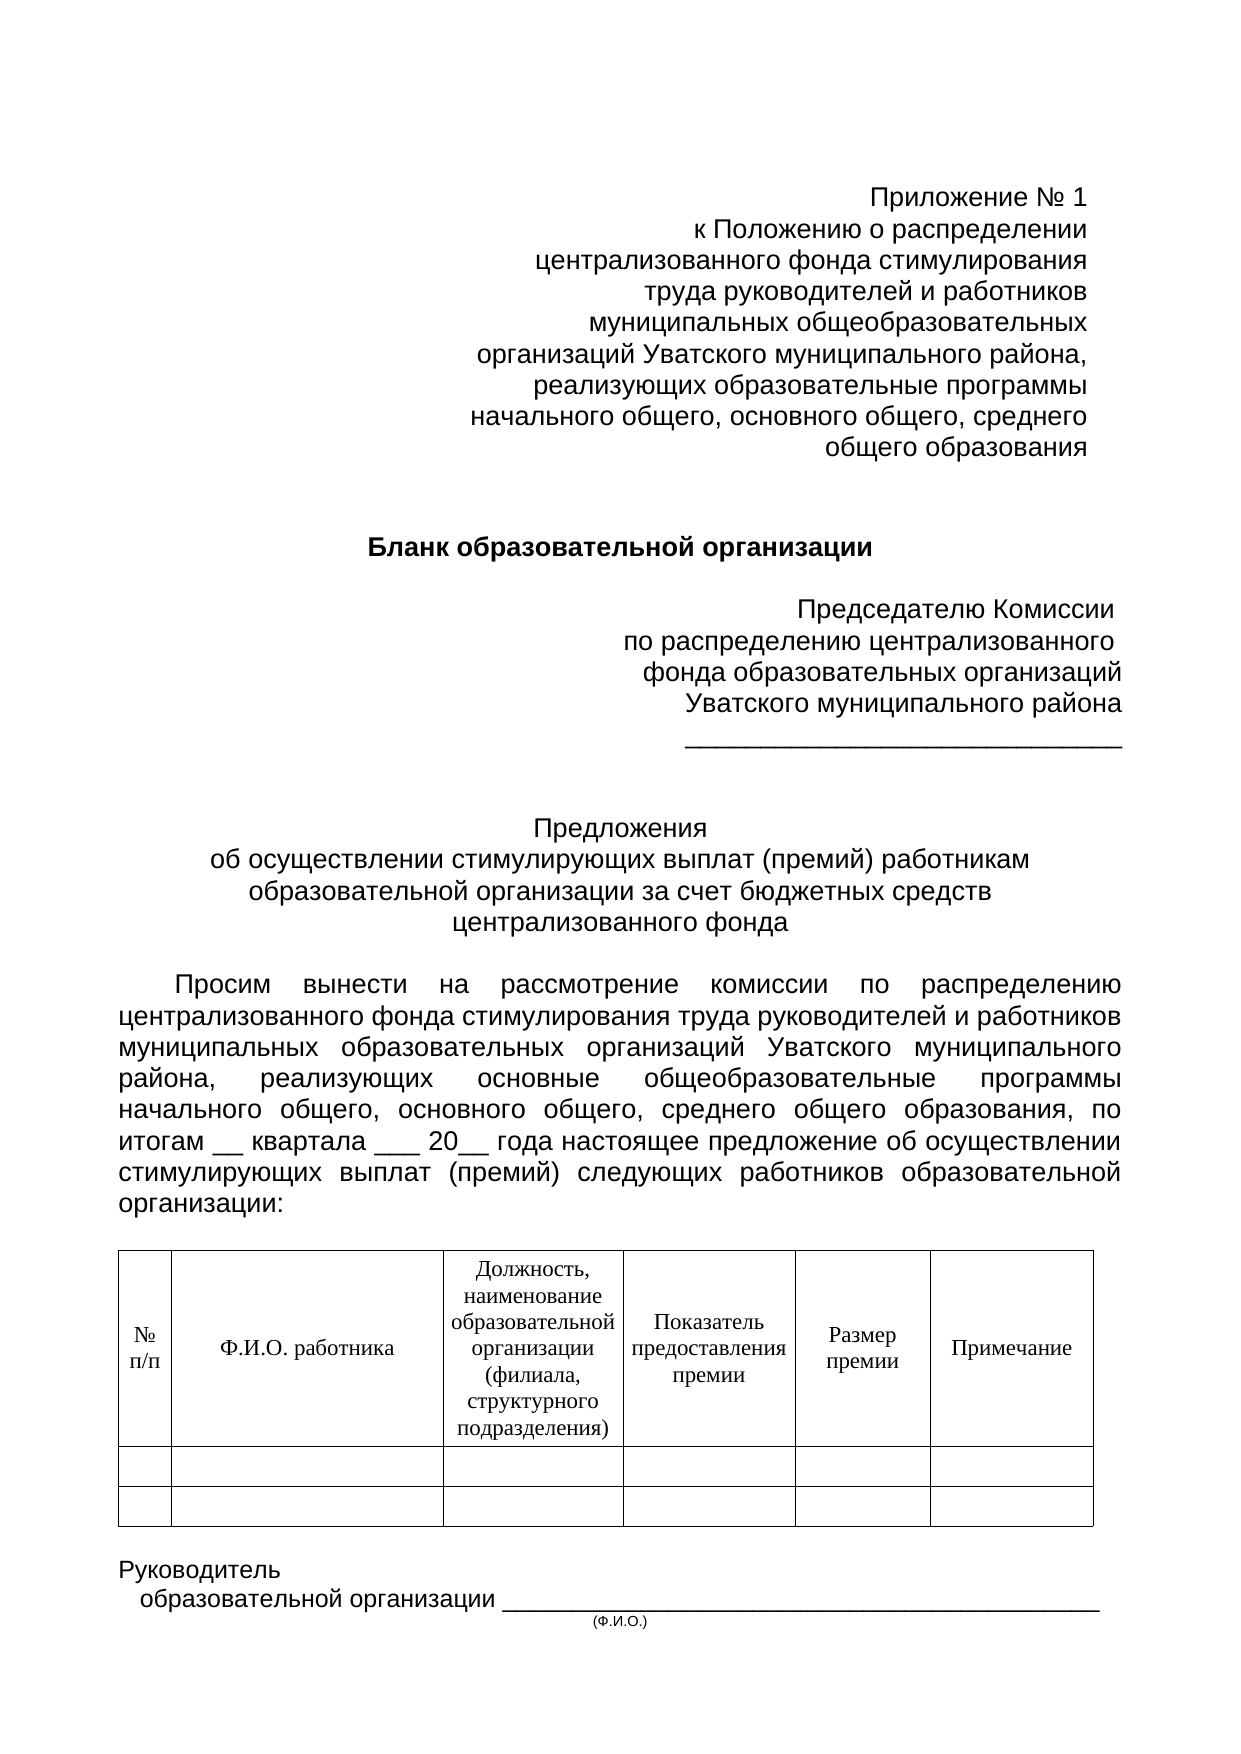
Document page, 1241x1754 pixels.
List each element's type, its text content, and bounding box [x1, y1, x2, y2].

table_cell [444, 1487, 623, 1526]
text Уватского муниципального района [118, 687, 1122, 718]
table_header [118, 176, 452, 468]
table_cell [119, 1447, 171, 1486]
table_header Ф.И.О. работника [172, 1251, 443, 1446]
text фонда образовательных организаций [118, 656, 1122, 687]
table_header Показатель предоставления премии [624, 1251, 795, 1446]
text образовательной организации за счет бюджетных средств [118, 874, 1122, 906]
table_header Приложение № 1 к Положению о распределении централизованного фонда стимулирования труда руководителей и работников муниципальных общеобразовательных организаций Уватского муниципального района, реализующих образовательные программы начального общего, основного общего, среднего общего образования [453, 176, 1093, 468]
text Предложения [118, 812, 1122, 843]
text Руководитель [118, 1555, 1122, 1584]
text Бланк образовательной организации [118, 531, 1122, 562]
table_cell [444, 1447, 623, 1486]
text образовательной организации ___________________________________________ (Ф.И.О.) [118, 1584, 1122, 1629]
table_cell [931, 1487, 1093, 1526]
table_header Должность, наименование образовательной организации (филиала, структурного подразделения) [444, 1251, 623, 1446]
table_header № п/п [119, 1251, 171, 1446]
table_cell [931, 1447, 1093, 1486]
text об осуществлении стимулирующих выплат (премий) работникам [118, 843, 1122, 874]
table_header Примечание [931, 1251, 1093, 1446]
table_cell [624, 1447, 795, 1486]
table_cell [172, 1487, 443, 1526]
table_cell [624, 1487, 795, 1526]
text _____________________________ [118, 718, 1122, 749]
table_header Размер премии [796, 1251, 930, 1446]
table_cell [796, 1487, 930, 1526]
table_cell [172, 1447, 443, 1486]
table_cell [119, 1487, 171, 1526]
table_cell [796, 1447, 930, 1486]
text по распределению централизованного [118, 624, 1122, 656]
text Просим вынести на рассмотрение комиссии по распределению централизованного фонда стимулирования труда руководителей и работников муниципальных образовательных организаций Уватского муниципального района, реализующих основные общеобразовательные программы начального общего, основного общего, среднего общего образования, по итогам __ квартала ___ 20__ года настоящее предложение об осуществлении стимулирующих выплат (премий) следующих работников образовательной организации: [118, 968, 1122, 1218]
text централизованного фонда [118, 906, 1122, 937]
text Председателю Комиссии [118, 593, 1122, 624]
